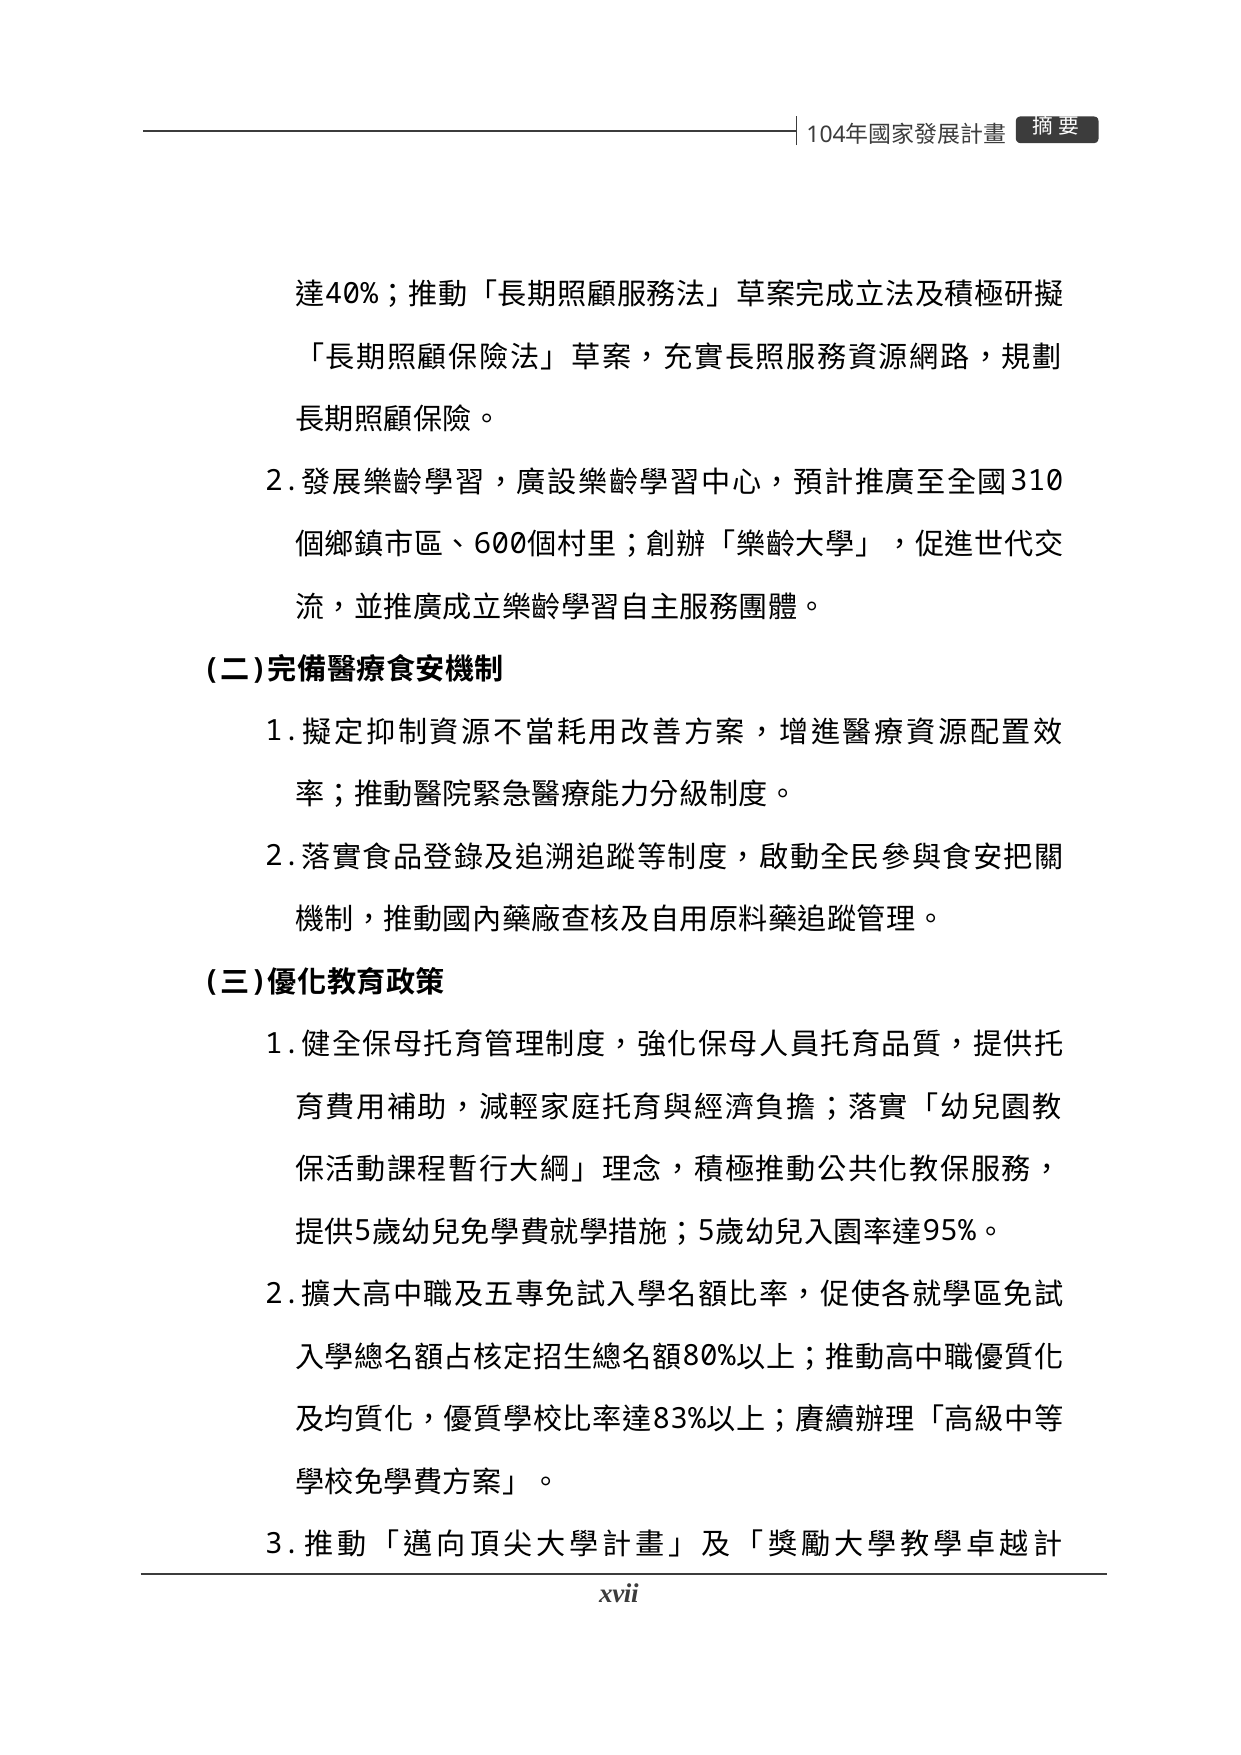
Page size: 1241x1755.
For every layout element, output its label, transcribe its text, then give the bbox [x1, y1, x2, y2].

text (二)完備醫療食安機制 [202, 625, 1063, 688]
text 2.發展樂齡學習，廣設樂齡學習中心，預計推廣至全國310個鄉鎮市區、600個村里；創辦「樂齡大學」，促進世代交流，並推廣成立樂齡學習自主服務團體。 [265, 438, 1063, 625]
text 1.健全保母托育管理制度，強化保母人員托育品質，提供托育費用補助，減輕家庭托育與經濟負擔；落實「幼兒園教保活動課程暫行大綱」理念，積極推動公共化教保服務，提供5歲幼兒免學費就學措施；5歲幼兒入園率達95%。 [265, 1000, 1063, 1250]
text 2.擴大高中職及五專免試入學名額比率，促使各就學區免試入學總名額占核定招生總名額80%以上；推動高中職優質化及均質化，優質學校比率達83%以上；賡續辦理「高級中等學校免學費方案」。 [265, 1250, 1063, 1500]
text 1.擬定抑制資源不當耗用改善方案，增進醫療資源配置效率；推動醫院緊急醫療能力分級制度。 [265, 688, 1063, 813]
text (三)優化教育政策 [202, 938, 1063, 1000]
text 2.落實食品登錄及追溯追蹤等制度，啟動全民參與食安把關機制，推動國內藥廠查核及自用原料藥追蹤管理。 [265, 813, 1063, 938]
text 3.推動「邁向頂尖大學計畫」及「獎勵大學教學卓越計 [265, 1500, 1063, 1563]
text 達40%；推動「長期照顧服務法」草案完成立法及積極研擬「長期照顧保險法」草案，充實長照服務資源網路，規劃長期照顧保險。 [265, 250, 1063, 438]
